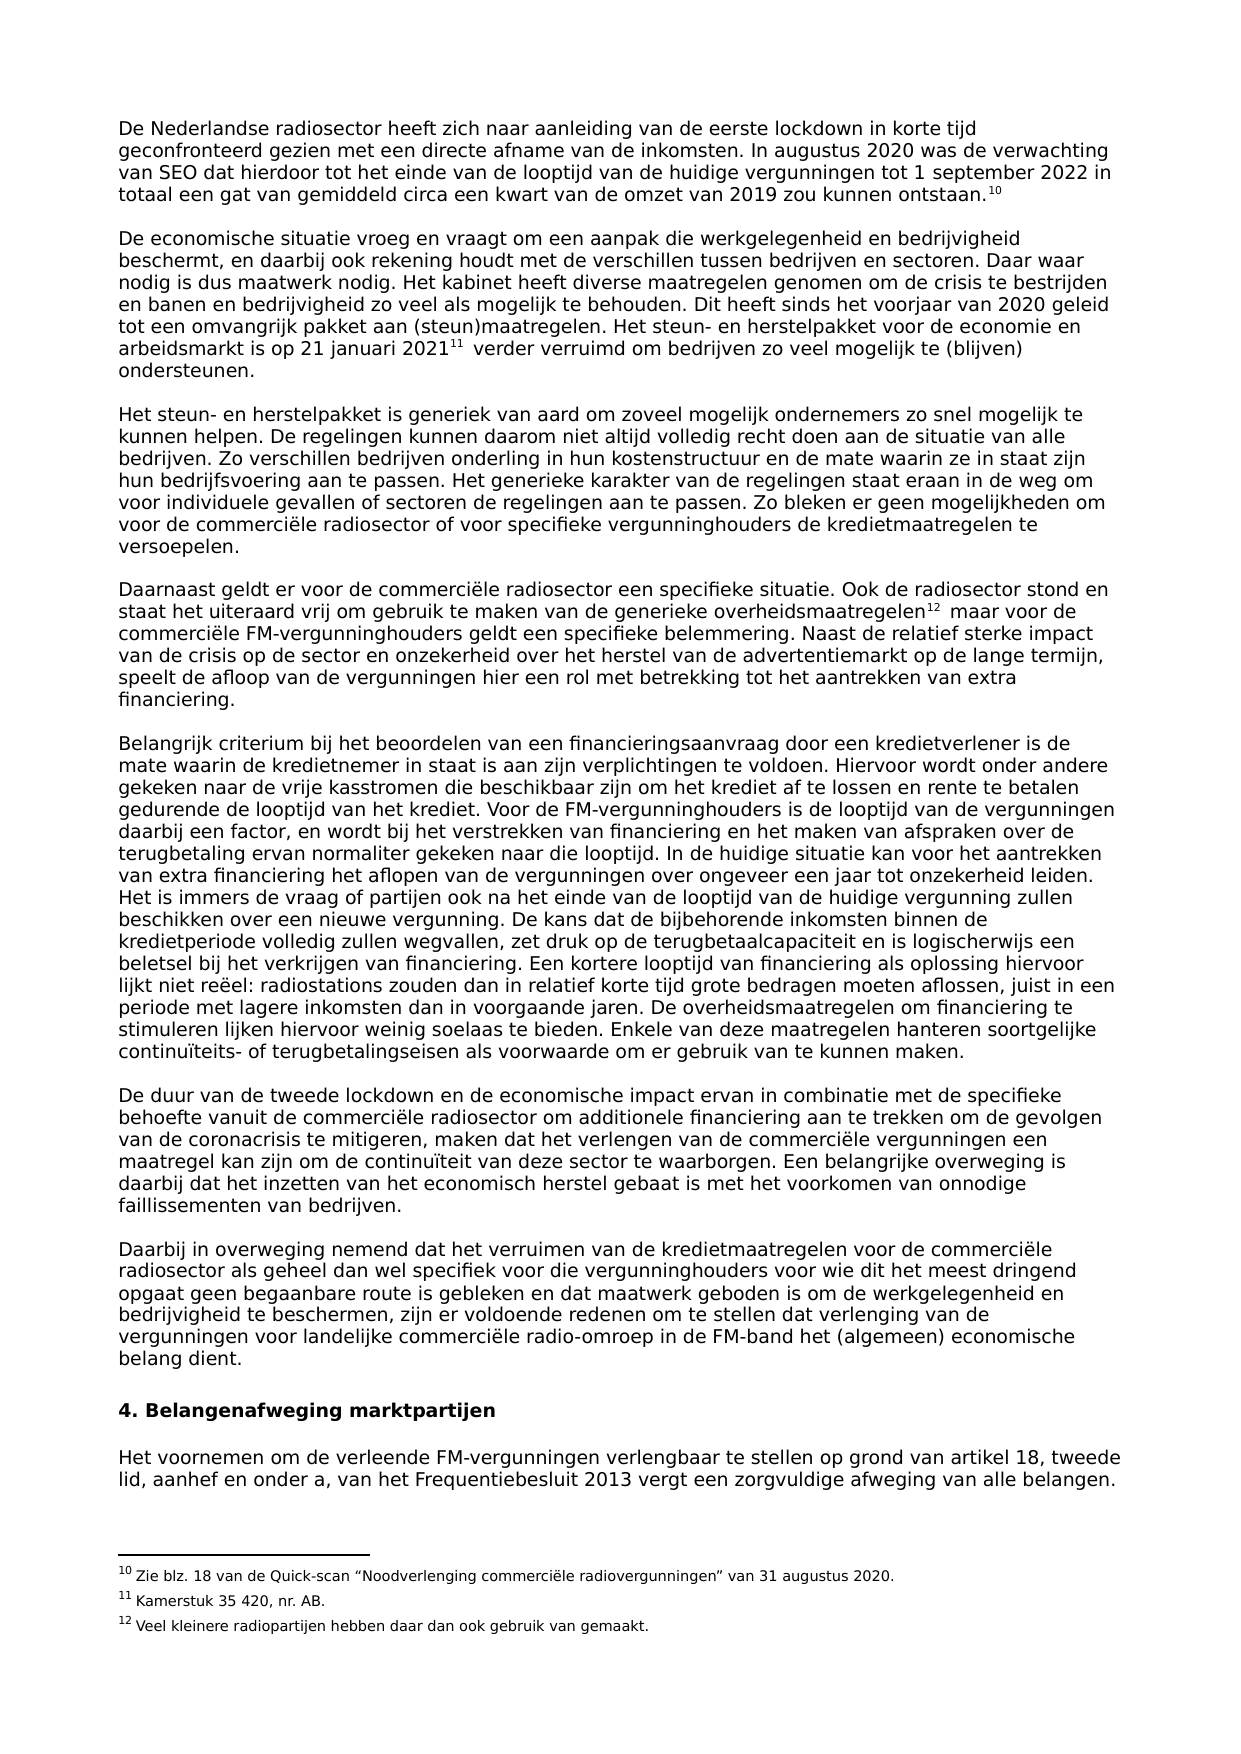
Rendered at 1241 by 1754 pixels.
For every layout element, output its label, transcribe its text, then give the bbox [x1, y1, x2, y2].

text De economische situatie vroeg en vraagt om een aanpak die werkgelegenheid en bedrijvigheid beschermt, en daarbij ook rekening houdt met de verschillen tussen bedrijven en sectoren. Daar waar nodig is dus maatwerk nodig. Het kabinet heeft diverse maatregelen genomen om de crisis te bestrijden en banen en bedrijvigheid zo veel als mogelijk te behouden. Dit heeft sinds het voorjaar van 2020 geleid tot een omvangrijk pakket aan (steun)maatregelen. Het steun- en herstelpakket voor de economie en arbeidsmarkt is op 21 januari 2021 verder verruimd om bedrijven zo veel mogelijk te (blijven) ondersteunen. [118, 228, 1122, 382]
text Daarbij in overweging nemend dat het verruimen van de kredietmaatregelen voor de commerciële radiosector als geheel dan wel specifiek voor die vergunninghouders voor wie dit het meest dringend opgaat geen begaanbare route is gebleken en dat maatwerk geboden is om de werkgelegenheid en bedrijvigheid te beschermen, zijn er voldoende redenen om te stellen dat verlenging van de vergunningen voor landelijke commerciële radio-omroep in de FM-band het (algemeen) economische belang dient. [118, 1238, 1122, 1370]
text De Nederlandse radiosector heeft zich naar aanleiding van de eerste lockdown in korte tijd geconfronteerd gezien met een directe afname van de inkomsten. In augustus 2020 was de verwachting van SEO dat hierdoor tot het einde van de looptijd van de huidige vergunningen tot 1 september 2022 in totaal een gat van gemiddeld circa een kwart van de omzet van 2019 zou kunnen ontstaan. [118, 118, 1122, 206]
text Daarnaast geldt er voor de commerciële radiosector een specifieke situatie. Ook de radiosector stond en staat het uiteraard vrij om gebruik te maken van de generieke overheidsmaatregelen maar voor de commerciële FM-vergunninghouders geldt een specifieke belemmering. Naast de relatief sterke impact van de crisis op de sector en onzekerheid over het herstel van de advertentiemarkt op de lange termijn, speelt de afloop van de vergunningen hier een rol met betrekking tot het aantrekken van extra financiering. [118, 579, 1122, 711]
text Belangrijk criterium bij het beoordelen van een financieringsaanvraag door een kredietverlener is de mate waarin de kredietnemer in staat is aan zijn verplichtingen te voldoen. Hiervoor wordt onder andere gekeken naar de vrije kasstromen die beschikbaar zijn om het krediet af te lossen en rente te betalen gedurende de looptijd van het krediet. Voor de FM-vergunninghouders is de looptijd van de vergunningen daarbij een factor, en wordt bij het verstrekken van financiering en het maken van afspraken over de terugbetaling ervan normaliter gekeken naar die looptijd. In de huidige situatie kan voor het aantrekken van extra financiering het aflopen van de vergunningen over ongeveer een jaar tot onzekerheid leiden. Het is immers de vraag of partijen ook na het einde van de looptijd van de huidige vergunning zullen beschikken over een nieuwe vergunning. De kans dat de bijbehorende inkomsten binnen de kredietperiode volledig zullen wegvallen, zet druk op de terugbetaalcapaciteit en is logischerwijs een beletsel bij het verkrijgen van financiering. Een kortere looptijd van financiering als oplossing hiervoor lijkt niet reëel: radiostations zouden dan in relatief korte tijd grote bedragen moeten aflossen, juist in een periode met lagere inkomsten dan in voorgaande jaren. De overheidsmaatregelen om financiering te stimuleren lijken hiervoor weinig soelaas te bieden. Enkele van deze maatregelen hanteren soortgelijke continuïteits- of terugbetalingseisen als voorwaarde om er gebruik van te kunnen maken. [118, 733, 1122, 1063]
text Het steun- en herstelpakket is generiek van aard om zoveel mogelijk ondernemers zo snel mogelijk te kunnen helpen. De regelingen kunnen daarom niet altijd volledig recht doen aan de situatie van alle bedrijven. Zo verschillen bedrijven onderling in hun kostenstructuur en de mate waarin ze in staat zijn hun bedrijfsvoering aan te passen. Het generieke karakter van de regelingen staat eraan in de weg om voor individuele gevallen of sectoren de regelingen aan te passen. Zo bleken er geen mogelijkheden om voor de commerciële radiosector of voor specifieke vergunninghouders de kredietmaatregelen te versoepelen. [118, 404, 1122, 557]
text Het voornemen om de verleende FM-vergunningen verlengbaar te stellen op grond van artikel 18, tweede lid, aanhef en onder a, van het Frequentiebesluit 2013 vergt een zorgvuldige afweging van alle belangen. [118, 1447, 1122, 1491]
text De duur van de tweede lockdown en de economische impact ervan in combinatie met de specifieke behoefte vanuit de commerciële radiosector om additionele financiering aan te trekken om de gevolgen van de coronacrisis te mitigeren, maken dat het verlengen van de commerciële vergunningen een maatregel kan zijn om de continuïteit van deze sector te waarborgen. Een belangrijke overweging is daarbij dat het inzetten van het economisch herstel gebaat is met het voorkomen van onnodige faillissementen van bedrijven. [118, 1085, 1122, 1217]
subtitle 4. Belangenafweging marktpartijen [118, 1400, 1122, 1422]
text Kamerstuk 35 420, nr. AB. [118, 1589, 1122, 1611]
text Zie blz. 18 van de Quick-scan “Noodverlenging commerciële radiovergunningen” van 31 augustus 2020. [118, 1564, 1122, 1586]
text Veel kleinere radiopartijen hebben daar dan ook gebruik van gemaakt. [118, 1614, 1122, 1636]
